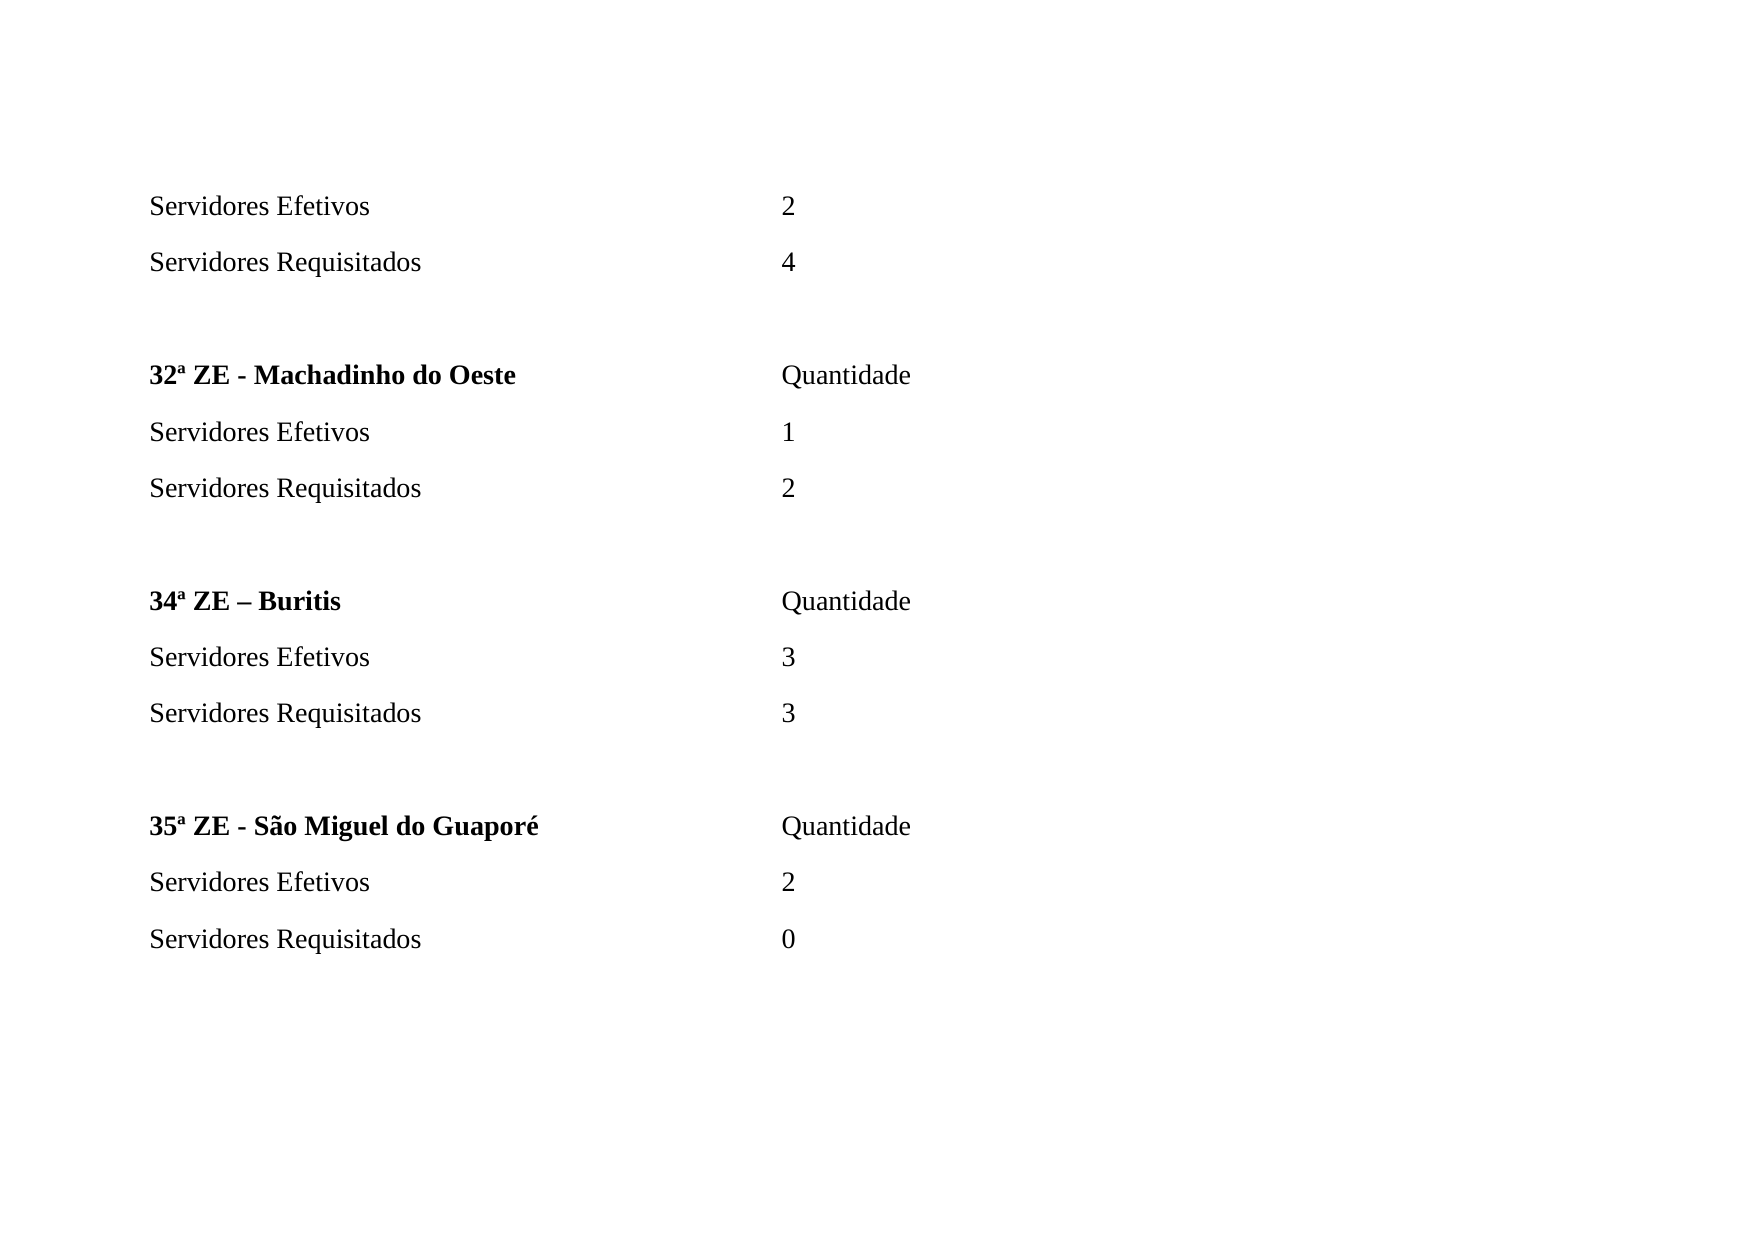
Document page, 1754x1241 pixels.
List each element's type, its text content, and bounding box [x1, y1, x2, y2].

table_cell 2 [780, 459, 1048, 515]
table_cell [148, 290, 780, 346]
table_cell 2 [780, 177, 1048, 233]
table_cell Servidores Efetivos [148, 854, 780, 910]
table_cell 32ª ZE - Machadinho do Oeste [148, 346, 780, 403]
table_cell Quantidade [780, 572, 1048, 628]
table_cell Servidores Efetivos [148, 177, 780, 233]
table_cell [148, 741, 780, 797]
table_cell Quantidade [780, 797, 1048, 853]
table_cell Servidores Efetivos [148, 403, 780, 459]
table_cell 35ª ZE - São Miguel do Guaporé [148, 797, 780, 853]
table_cell Servidores Efetivos [148, 628, 780, 684]
table_cell [780, 290, 1048, 346]
table_cell [780, 515, 1048, 572]
table_cell 34ª ZE – Buritis [148, 572, 780, 628]
table_cell Servidores Requisitados [148, 910, 780, 966]
table_cell 3 [780, 684, 1048, 741]
table_cell 0 [780, 910, 1048, 966]
table_cell [148, 515, 780, 572]
table_cell Servidores Requisitados [148, 684, 780, 741]
table_cell Servidores Requisitados [148, 234, 780, 290]
table_cell 1 [780, 403, 1048, 459]
table_cell 3 [780, 628, 1048, 684]
table_cell Quantidade [780, 346, 1048, 403]
table_cell 4 [780, 234, 1048, 290]
table_cell 2 [780, 854, 1048, 910]
table_cell Servidores Requisitados [148, 459, 780, 515]
table_cell [780, 741, 1048, 797]
